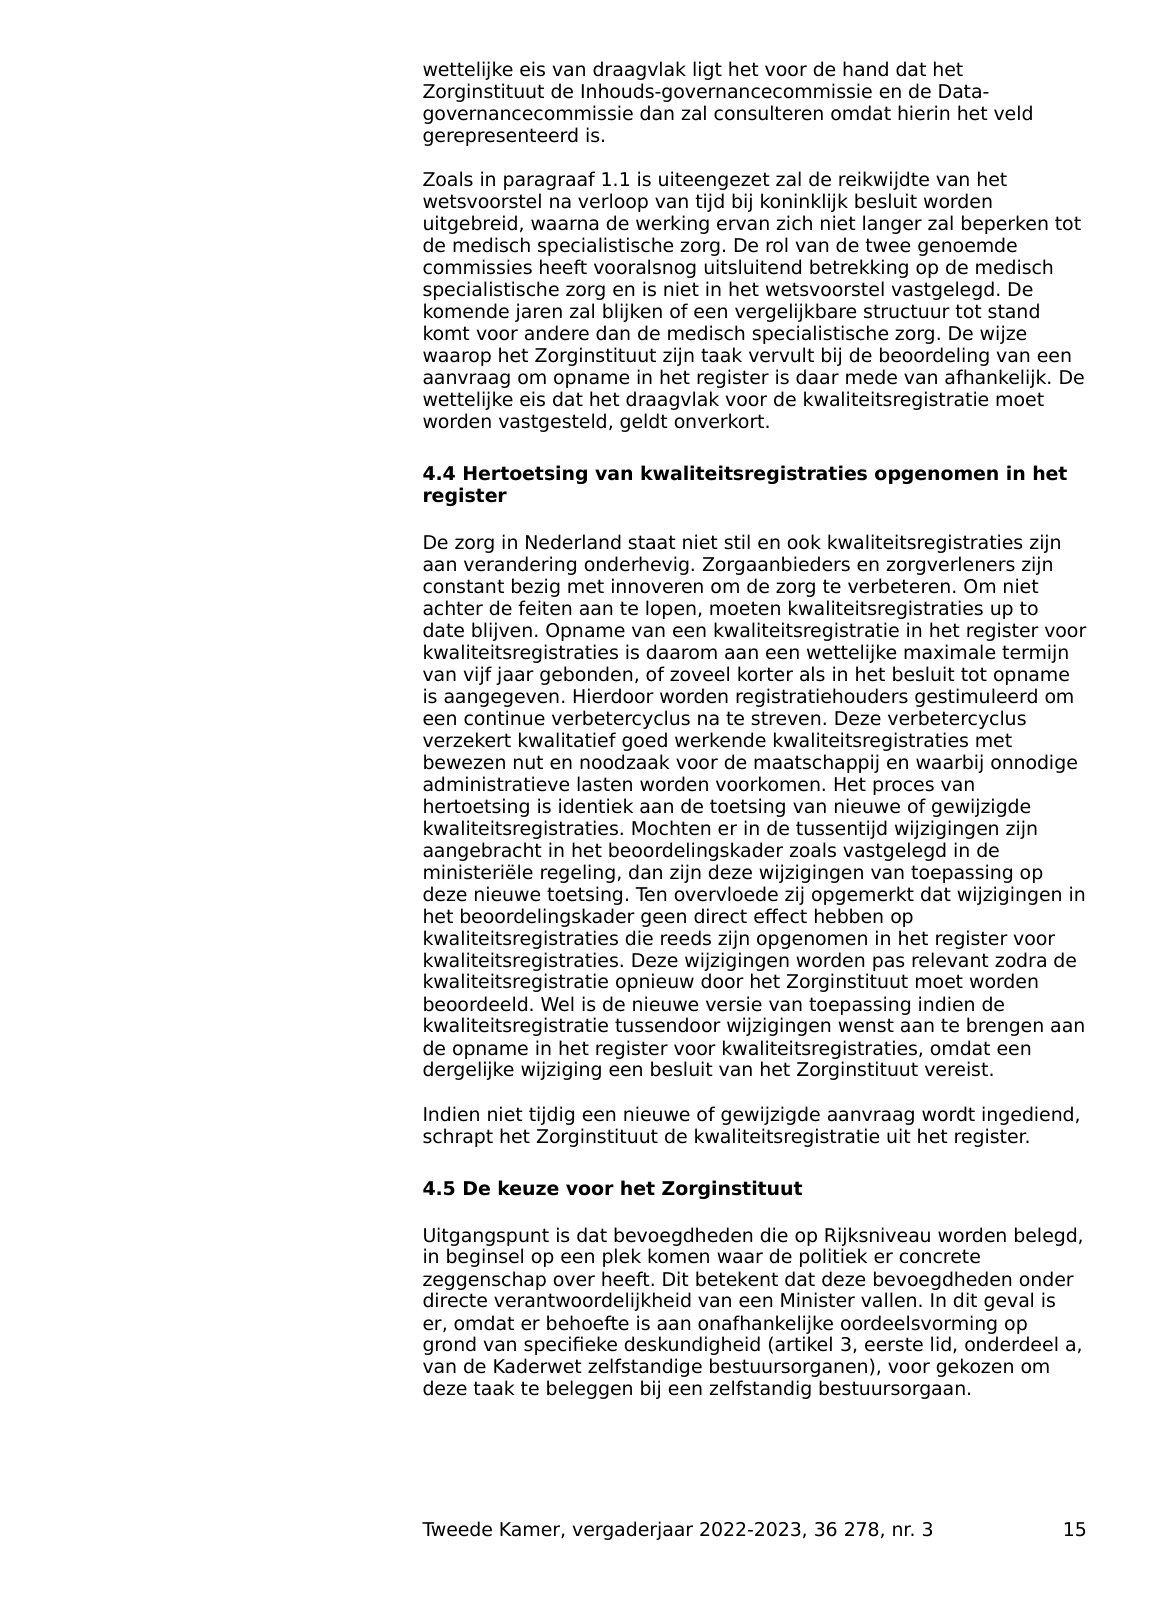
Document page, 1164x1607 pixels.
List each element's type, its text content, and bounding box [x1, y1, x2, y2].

text Indien niet tijdig een nieuwe of gewijzigde aanvraag wordt ingediend, schrapt het Zorginstituut de kwaliteitsregistratie uit het register. [422, 1103, 1087, 1147]
subtitle 4.5 De keuze voor het Zorginstituut [422, 1177, 1087, 1199]
text Uitgangspunt is dat bevoegdheden die op Rijksniveau worden belegd, in beginsel op een plek komen waar de politiek er concrete zeggenschap over heeft. Dit betekent dat deze bevoegdheden onder directe verantwoordelijkheid van een Minister vallen. In dit geval is er, omdat er behoefte is aan onafhankelijke oordeelsvorming op grond van specifieke deskundigheid (artikel 3, eerste lid, onderdeel a, van de Kaderwet zelfstandige bestuursorganen), voor gekozen om deze taak te beleggen bij een zelfstandig bestuursorgaan. [422, 1224, 1087, 1400]
text De zorg in Nederland staat niet stil en ook kwaliteitsregistraties zijn aan verandering onderhevig. Zorgaanbieders en zorgverleners zijn constant bezig met innoveren om de zorg te verbeteren. Om niet achter de feiten aan te lopen, moeten kwaliteitsregistraties up to date blijven. Opname van een kwaliteitsregistratie in het register voor kwaliteitsregistraties is daarom aan een wettelijke maximale termijn van vijf jaar gebonden, of zoveel korter als in het besluit tot opname is aangegeven. Hierdoor worden registratiehouders gestimuleerd om een continue verbetercyclus na te streven. Deze verbetercyclus verzekert kwalitatief goed werkende kwaliteitsregistraties met bewezen nut en noodzaak voor de maatschappij en waarbij onnodige administratieve lasten worden voorkomen. Het proces van hertoetsing is identiek aan de toetsing van nieuwe of gewijzigde kwaliteitsregistraties. Mochten er in de tussentijd wijzigingen zijn aangebracht in het beoordelingskader zoals vastgelegd in de ministeriële regeling, dan zijn deze wijzigingen van toepassing op deze nieuwe toetsing. Ten overvloede zij opgemerkt dat wijzigingen in het beoordelingskader geen direct effect hebben op kwaliteitsregistraties die reeds zijn opgenomen in het register voor kwaliteitsregistraties. Deze wijzigingen worden pas relevant zodra de kwaliteitsregistratie opnieuw door het Zorginstituut moet worden beoordeeld. Wel is de nieuwe versie van toepassing indien de kwaliteitsregistratie tussendoor wijzigingen wenst aan te brengen aan de opname in het register voor kwaliteitsregistraties, omdat een dergelijke wijziging een besluit van het Zorginstituut vereist. [422, 532, 1087, 1081]
text Zoals in paragraaf 1.1 is uiteengezet zal de reikwijdte van het wetsvoorstel na verloop van tijd bij koninklijk besluit worden uitgebreid, waarna de werking ervan zich niet langer zal beperken tot de medisch specialistische zorg. De rol van de twee genoemde commissies heeft vooralsnog uitsluitend betrekking op de medisch specialistische zorg en is niet in het wetsvoorstel vastgelegd. De komende jaren zal blijken of een vergelijkbare structuur tot stand komt voor andere dan de medisch specialistische zorg. De wijze waarop het Zorginstituut zijn taak vervult bij de beoordeling van een aanvraag om opname in het register is daar mede van afhankelijk. De wettelijke eis dat het draagvlak voor de kwaliteitsregistratie moet worden vastgesteld, geldt onverkort. [422, 169, 1087, 433]
subtitle 4.4 Hertoetsing van kwaliteitsregistraties opgenomen in het register [422, 463, 1087, 507]
text wettelijke eis van draagvlak ligt het voor de hand dat het Zorginstituut de Inhouds-governancecommissie en de Data-governancecommissie dan zal consulteren omdat hierin het veld gerepresenteerd is. [422, 59, 1087, 147]
